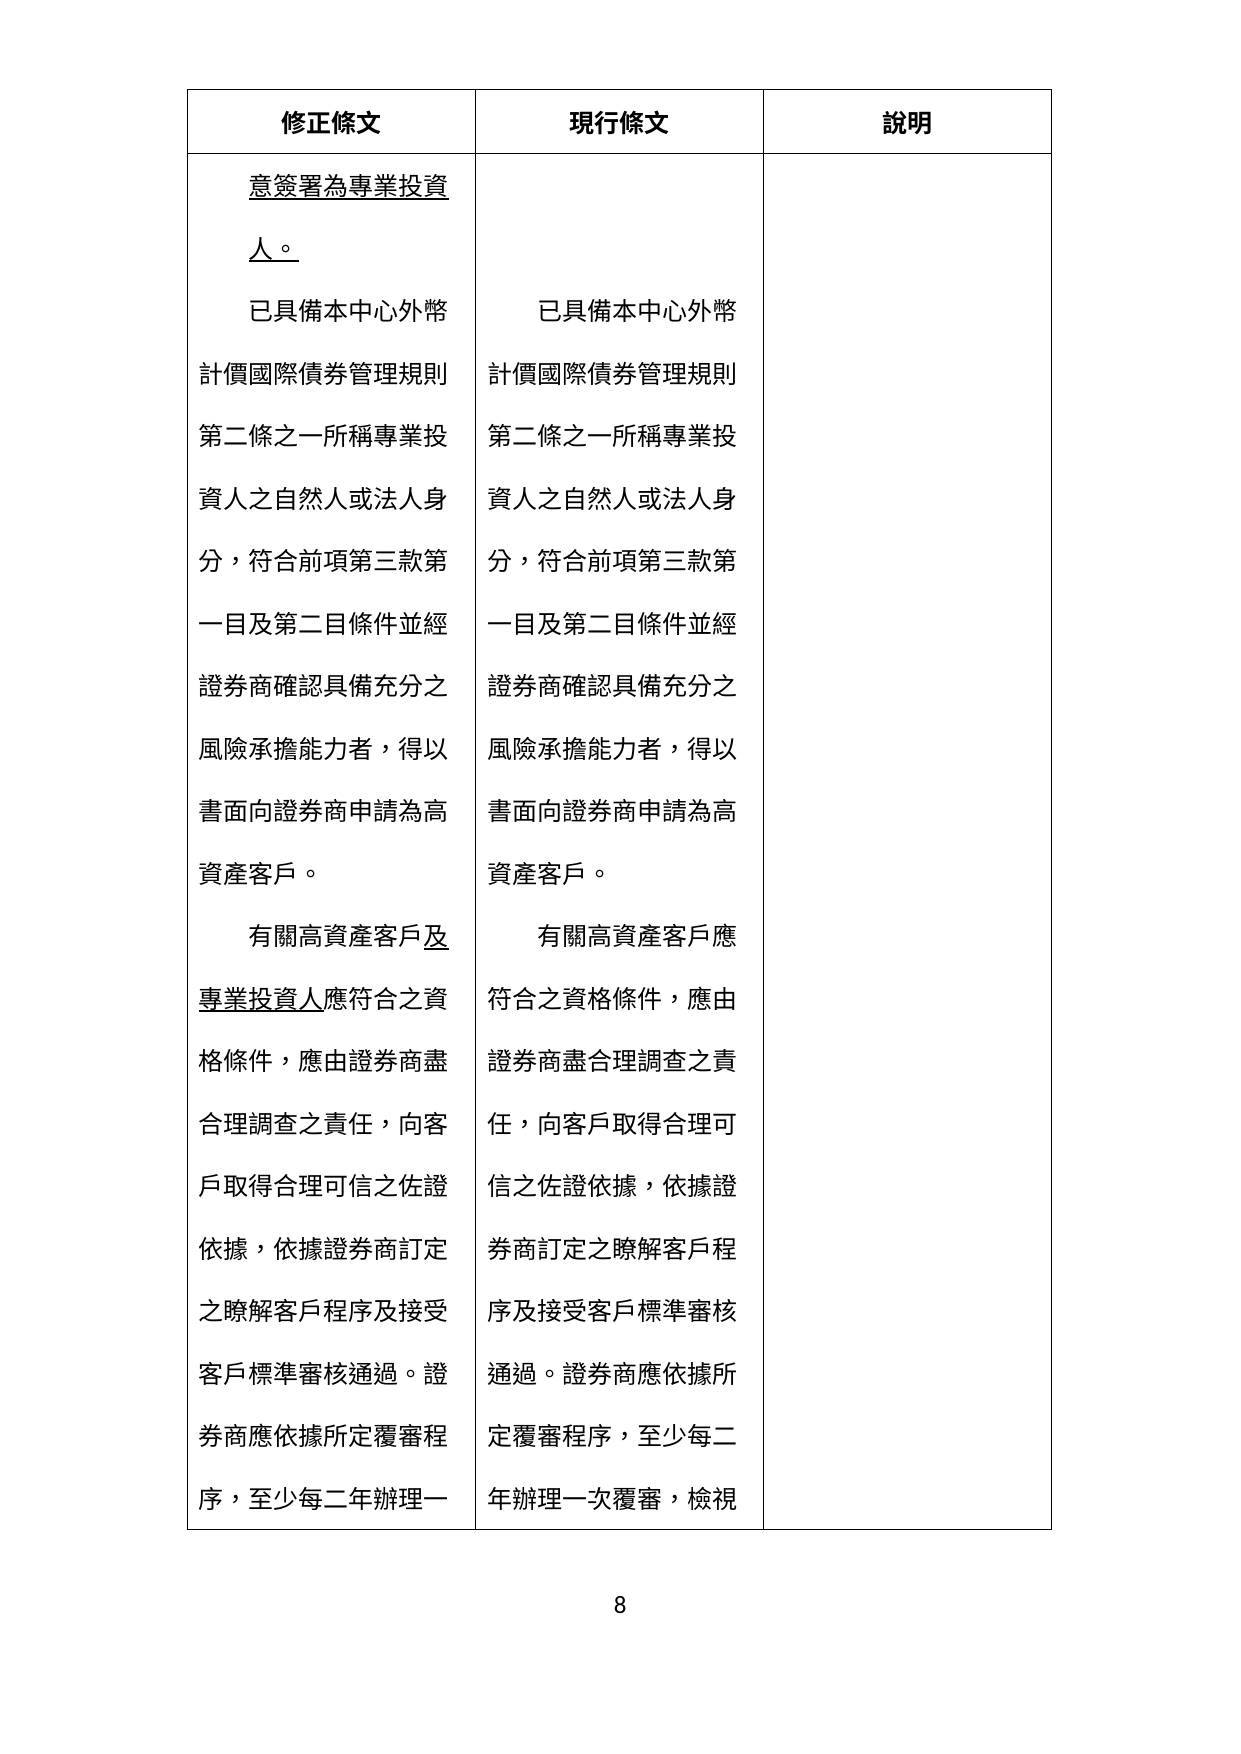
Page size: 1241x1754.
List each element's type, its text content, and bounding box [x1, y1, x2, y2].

table_cell 已具備本中心外幣計價國際債券管理規則第二條之一所稱專業投資人之自然人或法人身分，符合前項第三款第一目及第二目條件並經證券商確認具備充分之風險承擔能力者，得以書面向證券商申請為高資產客戶。 有關高資產客戶應符合之資格條件，應由證券商盡合理調查之責任，向客戶取得合理可信之佐證依據，依據證券商訂定之瞭解客戶程序及接受客戶標準審核通過。證券商應依據所定覆審程序，至少每二年辦理一次覆審，檢視 [476, 154, 763, 1529]
table_cell 第三條 本管理辦法所稱投資人，係指符合下列條件之一者： 境外結構型商品管理規則第三條第三項第一款所定之專業機構投資人。 同時符合下列條件，並以書面向證券商申請為高淨值投資法人： (一)最近一期經會計師查核或核閱之財務報告淨資產超過新臺幣二百億元者。但中華民國境外之法人，其財務報告免經會計師查核或核閱。 (二)設有投資專責單位，並配置適任專業人員，且該單位主管具備下列條件之一： 1.曾於金融、證券、期貨或保險機構從事金融商品投資業務工作經驗三年以上。 2.金融商品投資相關工作經驗四年以上。 3.有其他學經歷足資證明其具備金融商品投資專業知識及管理經驗，可健全有效管理投資部門業務者。 (三)最近一期經會計師查核或核閱之財務報告持有有價證券部位或衍生性金融商品投資組合達新臺幣十億元以上。但中華民國境外之法人，其財務報告免經會計師查核或核閱。 (四)內部控制制度具有合適之投資程序及風險管理措施。 同時符合下列條件，並以書面向證券商申請為高資產客戶之自然人或法人： (一)提供可投資資產淨值及保險商品價值達等值新臺幣一億元以上之財力證明；或於該證券商之可投資資產淨值達等值新臺幣三千萬元以上，並提供持有等值新臺幣一億元以上可投資資產淨值及保險商品價值之財力聲明書。上述所稱可投資資產係指存款、國內外有價證券或短期票券(包含以附條件交易方式買入之債券或短期票券)、結構型商品、黃金存摺等金融資產；所稱淨值係指客戶之投資本金扣除擔保融通或設質質借之金額，如金融資產具公開市場價格或參考價格者，以其市場價格或參考價格衡量其價值扣除擔保融通或設質質借之金額計算；所稱保險商品價值，係指投資型保險之保單價值或非投資型人身保險之保單價值準備金。 (二)自然人或經法人授權辦理交易之人具備充分之金融商品專業知識、交易經驗，並具備充分之風險承擔能力。 (三)投資人充分瞭解證券商與高資產客戶進行結構型國際債券交易得免除之責任後，同意簽署為高資產客戶。 同時符合下列條件，並以書面向證券商申請為專業投資人之法人或基金： (一)最近一期經會計師查核或核閱之財務報告總資產超過新臺幣五千萬元。但中華民國境外之法人，其財務報告免經會計師查核或核閱。 (二)經投資人授權辦理交易之人，具備充分之金融商品專業知識、交易經驗。 (三)投資人充分瞭解證券商與專業投資人進行債券交易得免除之責任後，同意簽署為專業投資人。 同時符合下列條件，並以書面向證券商申請為專業投資人之自然人： (一)提供新臺幣三千萬元以上之財力證明；或單筆交易金額逾新臺幣三百萬元，且於該證券商之投資往來總資產逾新臺幣一千五百萬元，並提供總資產超過新臺幣三千萬元以上之財力聲明書。 (二)投資人具備充分之金融商品專業知識、交易經驗。 (三)投資人充分瞭解證券商與專業投資人進行債券交易得免除之責任後，同意簽署為專業投資人。 已具備本中心外幣計價國際債券管理規則第二條之一所稱專業投資人之自然人或法人身分，符合前項第三款第一目及第二目條件並經證券商確認具備充分之風險承擔能力者，得以書面向證券商申請為高資產客戶。 有關高資產客戶及專業投資人應符合之資格條件，應由證券商盡合理調查之責任，向客戶取得合理可信之佐證依據，依據證券商訂定之瞭解客戶程序及接受客戶標準審核通過。證券商應依據所定覆審程序，至少每二年辦理一次覆審，檢視客戶續符合所屬身分之資格條件，並應定期評估客戶於該證券商之資格條件，如發現客戶未達其應符合之財力標準時，應取得客戶書面確認是否續行新增所屬身分適用之金融商品或服務。 高資產客戶及專業投資人得以書面向證券商申請終止該客戶所屬身分。 第一項第二款至第五款之投資人於初級市場認購或於次級市場向證券商首次買進結構型國際債券時，應由證券商交付風險預告書，並經投資人簽署後留存備查。 前項風險預告書由本中心另訂之。 [188, 154, 475, 1529]
table_header 修正條文 [188, 90, 475, 153]
table_cell [764, 154, 1051, 1529]
table_header 現行條文 [476, 90, 763, 153]
table_header 說明 [764, 90, 1051, 153]
